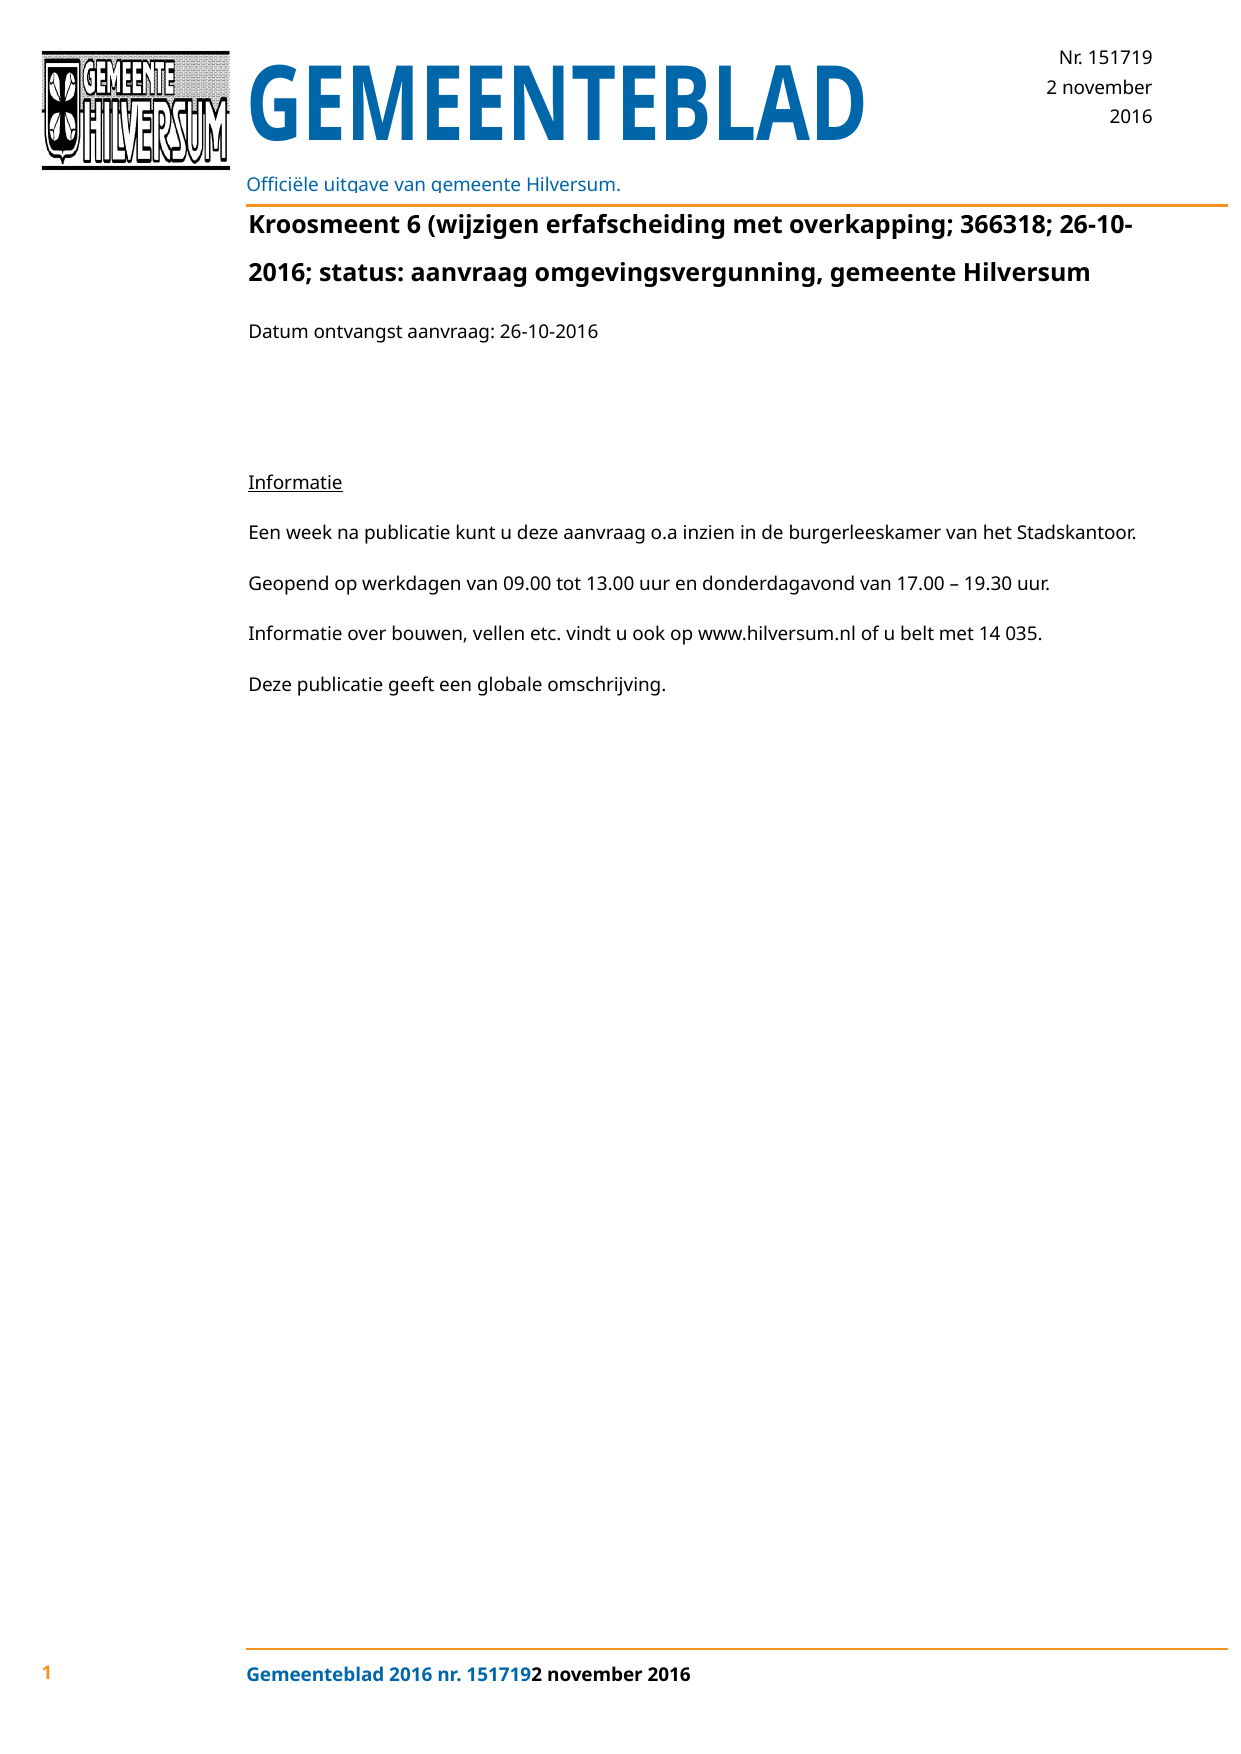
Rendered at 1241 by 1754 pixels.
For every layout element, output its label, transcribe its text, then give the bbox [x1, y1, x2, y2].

text Informatie [248, 469, 1152, 495]
text Kroosmeent 6 (wijzigen erfafscheiding met overkapping; 366318; 26-10-2016; status: aanvraag omgevingsvergunning, gemeente Hilversum [248, 207, 1152, 288]
picture [41, 47, 231, 172]
text Datum ontvangst aanvraag: 26-10-2016 [248, 318, 1152, 344]
text Deze publicatie geeft een globale omschrijving. [248, 671, 1152, 697]
text Geopend op werkdagen van 09.00 tot 13.00 uur en donderdagavond van 17.00 – 19.30 uur. [248, 570, 1152, 596]
text Een week na publicatie kunt u deze aanvraag o.a inzien in de burgerleeskamer van het Stadskantoor. [248, 519, 1152, 545]
text Informatie over bouwen, vellen etc. vindt u ook op www.hilversum.nl of u belt met 14 035. [248, 620, 1152, 646]
